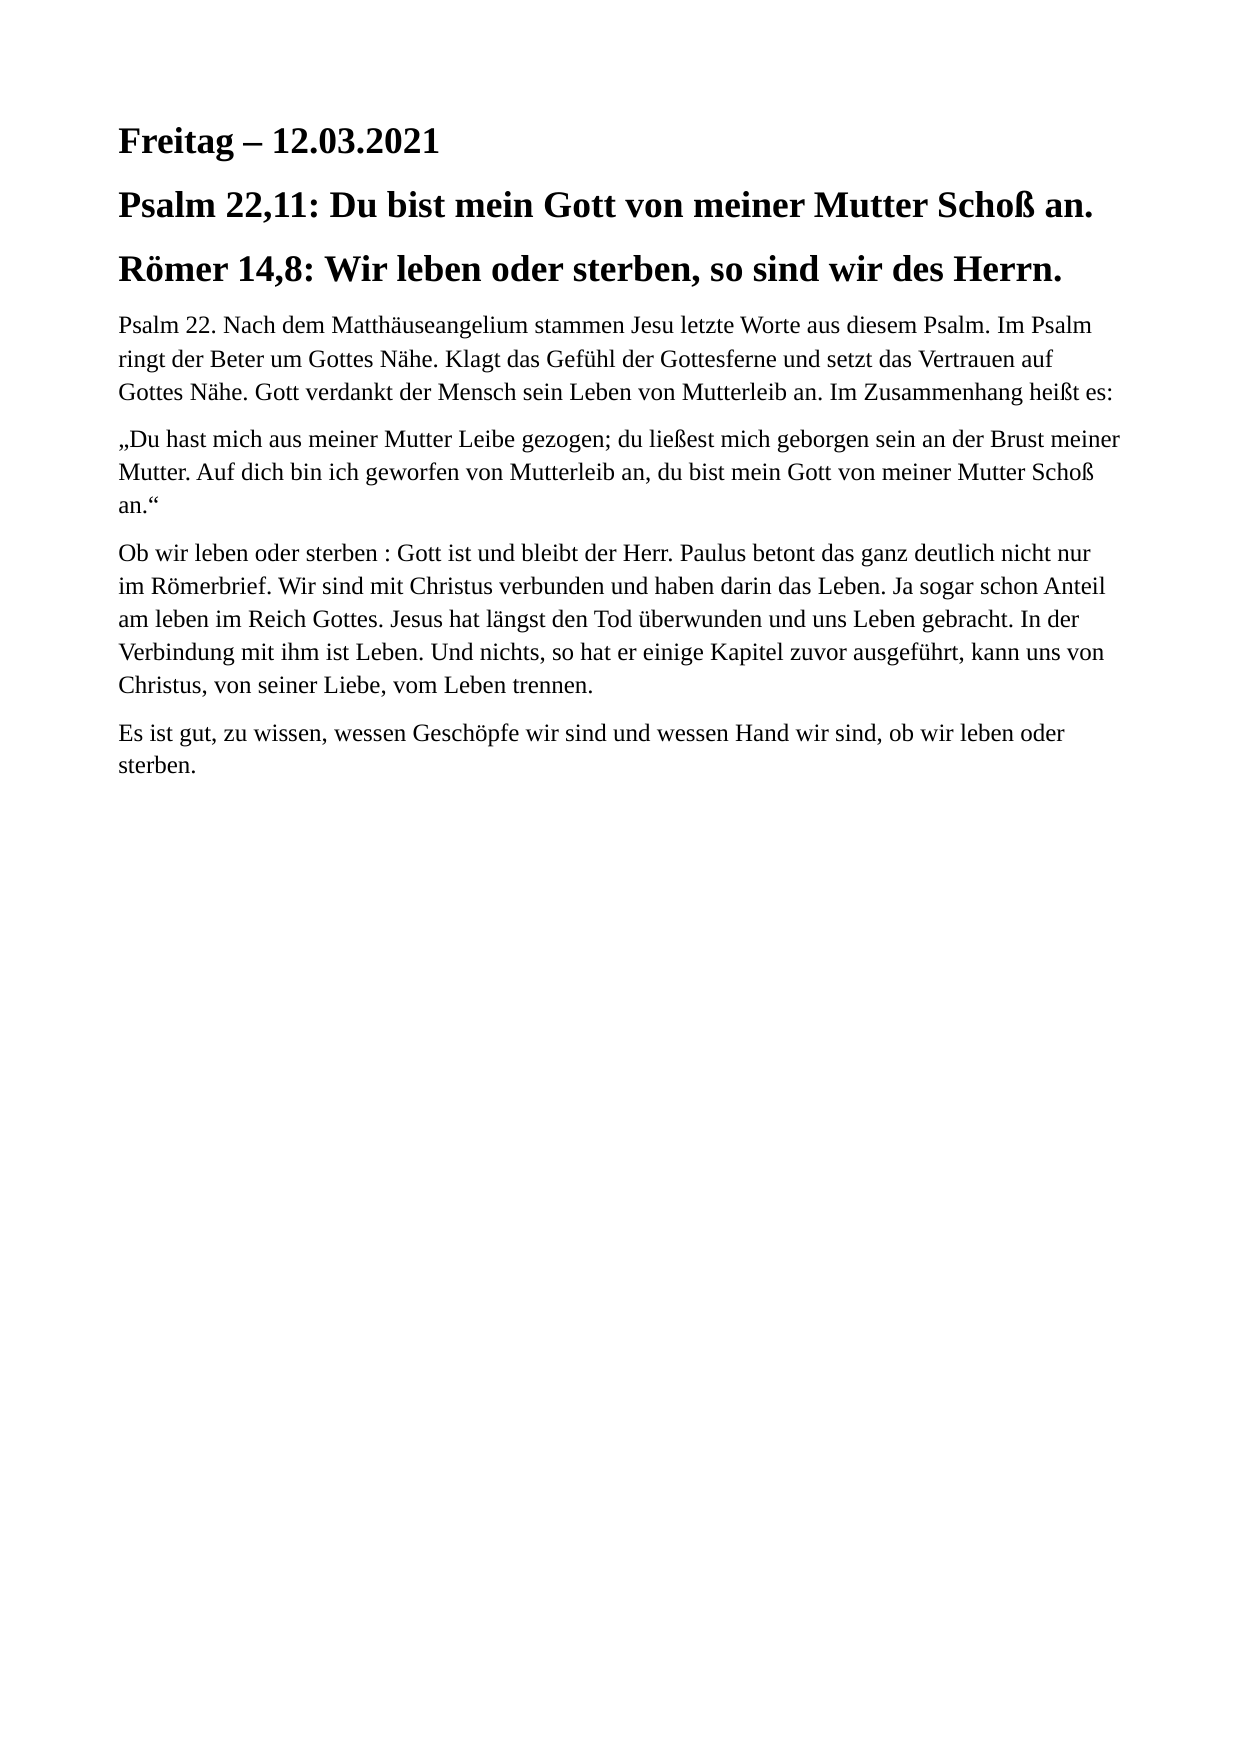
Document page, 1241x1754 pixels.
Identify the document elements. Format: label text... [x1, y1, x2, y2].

text „Du hast mich aus meiner Mutter Leibe gezogen; du ließest mich geborgen sein an der Brust meiner Mutter. Auf dich bin ich geworfen von Mutterleib an, du bist mein Gott von meiner Mutter Schoß an.“ [118, 424, 1122, 519]
text Römer 14,8: Wir leben oder sterben, so sind wir des Herrn. [118, 246, 1122, 289]
text Psalm 22,11: Du bist mein Gott von meiner Mutter Schoß an. [118, 182, 1122, 225]
text Freitag – 12.03.2021 [118, 118, 1122, 161]
text Ob wir leben oder sterben : Gott ist und bleibt der Herr. Paulus betont das ganz deutlich nicht nur im Römerbrief. Wir sind mit Christus verbunden und haben darin das Leben. Ja sogar schon Anteil am leben im Reich Gottes. Jesus hat längst den Tod überwunden und uns Leben gebracht. In der Verbindung mit ihm ist Leben. Und nichts, so hat er einige Kapitel zuvor ausgeführt, kann uns von Christus, von seiner Liebe, vom Leben trennen. [118, 538, 1122, 699]
text Psalm 22. Nach dem Matthäuseangelium stammen Jesu letzte Worte aus diesem Psalm. Im Psalm ringt der Beter um Gottes Nähe. Klagt das Gefühl der Gottesferne und setzt das Vertrauen auf Gottes Nähe. Gott verdankt der Mensch sein Leben von Mutterleib an. Im Zusammenhang heißt es: [118, 311, 1122, 405]
text Es ist gut, zu wissen, wessen Geschöpfe wir sind und wessen Hand wir sind, ob wir leben oder sterben. [118, 718, 1122, 779]
